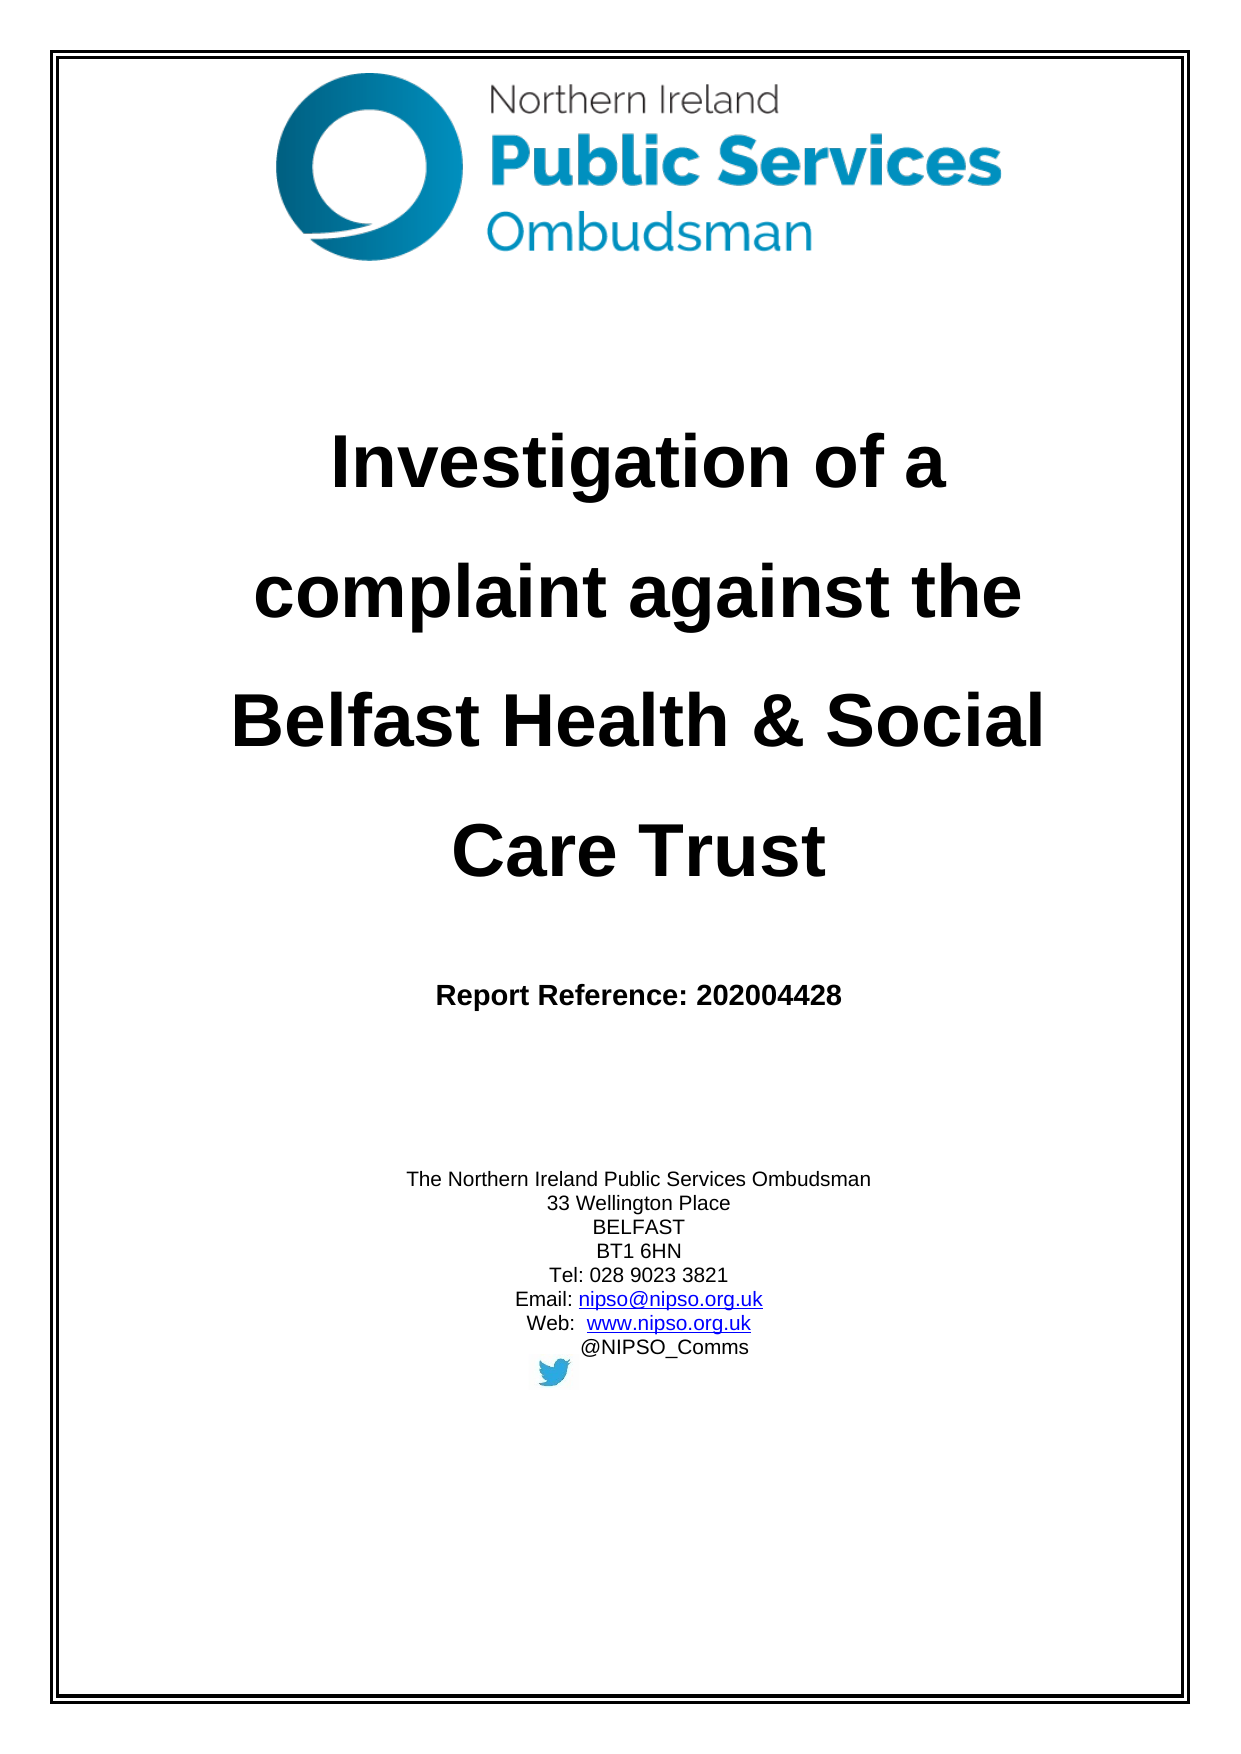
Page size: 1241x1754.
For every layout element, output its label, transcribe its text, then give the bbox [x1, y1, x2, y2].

text Email: nipso@nipso.org.uk [187, 1287, 1090, 1311]
text Tel: 028 9023 3821 [187, 1263, 1090, 1287]
text @NIPSO_Comms [187, 1335, 1090, 1389]
text Investigation of a complaint against the Belfast Health & Social Care Trust [187, 417, 1090, 892]
text BT1 6HN [187, 1239, 1090, 1263]
text BELFAST [187, 1215, 1090, 1239]
text The Northern Ireland Public Services Ombudsman [187, 1167, 1090, 1191]
text Report Reference: 202004428 [187, 978, 1090, 1012]
text 33 Wellington Place [187, 1191, 1090, 1215]
text Web: www.nipso.org.uk [187, 1311, 1090, 1335]
